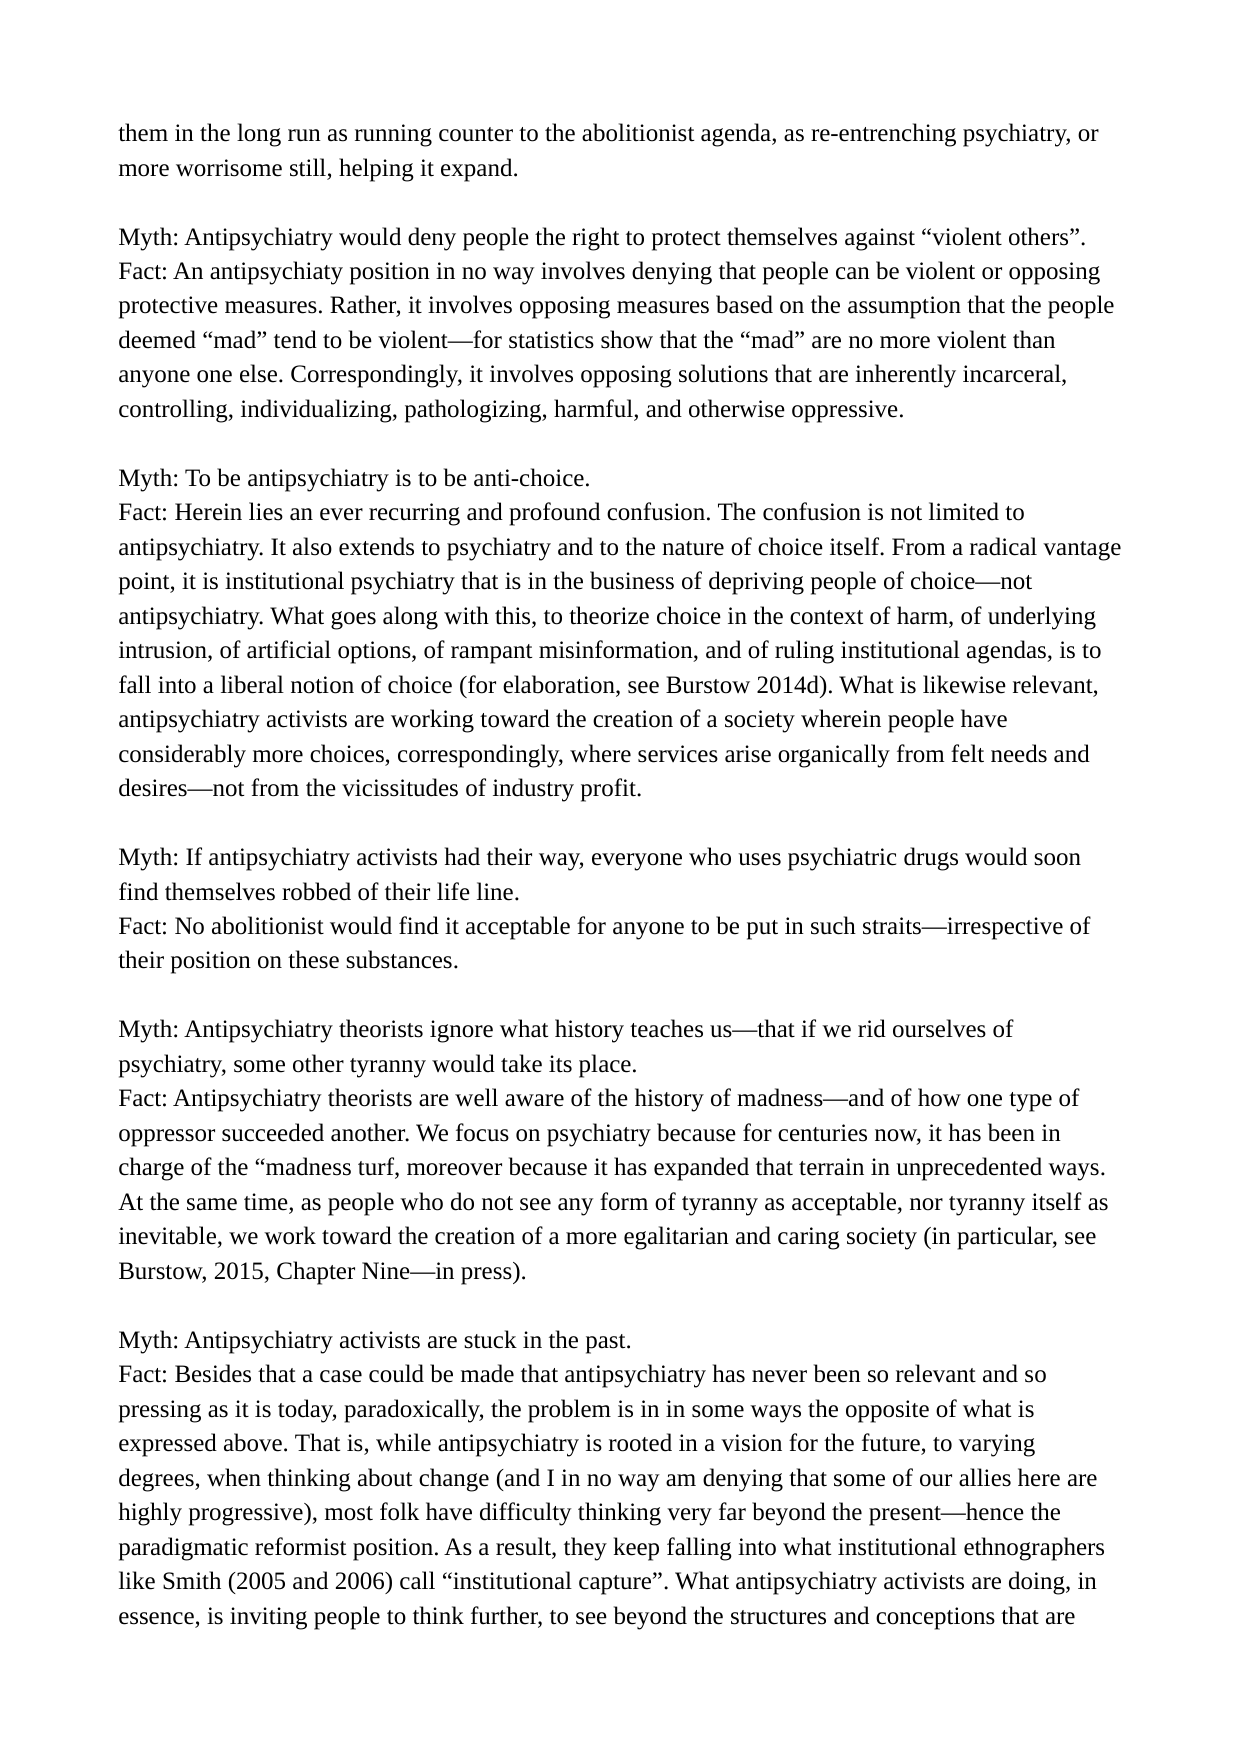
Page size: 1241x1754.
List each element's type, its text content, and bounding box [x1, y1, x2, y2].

text Fact: Herein lies an ever recurring and profound confusion. The confusion is not limited to antipsychiatry. It also extends to psychiatry and to the nature of choice itself. From a radical vantage point, it is institutional psychiatry that is in the business of depriving people of choice—not antipsychiatry. What goes along with this, to theorize choice in the context of harm, of underlying intrusion, of artificial options, of rampant misinformation, and of ruling institutional agendas, is to fall into a liberal notion of choice (for elaboration, see Burstow 2014d). What is likewise relevant, antipsychiatry activists are working toward the creation of a society wherein people have considerably more choices, correspondingly, where services arise organically from felt needs and desires—not from the vicissitudes of industry profit. [118, 497, 1122, 802]
text Myth: Antipsychiatry theorists ignore what history teaches us—that if we rid ourselves of psychiatry, some other tyranny would take its place. [118, 1014, 1122, 1078]
text Myth: Antipsychiatry activists are stuck in the past. [118, 1325, 1122, 1354]
text Myth: Antipsychiatry would deny people the right to protect themselves against “violent others”. [118, 222, 1122, 250]
text them in the long run as running counter to the abolitionist agenda, as re-entrenching psychiatry, or more worrisome still, helping it expand. [118, 118, 1122, 181]
text Myth: To be antipsychiatry is to be anti-choice. [118, 463, 1122, 492]
text Fact: An antipsychiaty position in no way involves denying that people can be violent or opposing protective measures. Rather, it involves opposing measures based on the assumption that the people deemed “mad” tend to be violent—for statistics show that the “mad” are no more violent than anyone one else. Correspondingly, it involves opposing solutions that are inherently incarceral, controlling, individualizing, pathologizing, harmful, and otherwise oppressive. [118, 256, 1122, 423]
text Fact: Besides that a case could be made that antipsychiatry has never been so relevant and so pressing as it is today, paradoxically, the problem is in in some ways the opposite of what is expressed above. That is, while antipsychiatry is rooted in a vision for the future, to varying degrees, when thinking about change (and I in no way am denying that some of our allies here are highly progressive), most folk have difficulty thinking very far beyond the present—hence the paradigmatic reformist position. As a result, they keep falling into what institutional ethnographers like Smith (2005 and 2006) call “institutional capture”. What antipsychiatry activists are doing, in essence, is inviting people to think further, to see beyond the structures and conceptions that are [118, 1359, 1122, 1629]
text Myth: If antipsychiatry activists had their way, everyone who uses psychiatric drugs would soon find themselves robbed of their life line. [118, 842, 1122, 905]
text Fact: No abolitionist would find it acceptable for anyone to be put in such straits—irrespective of their position on these substances. [118, 911, 1122, 974]
text Fact: Antipsychiatry theorists are well aware of the history of madness—and of how one type of oppressor succeeded another. We focus on psychiatry because for centuries now, it has been in charge of the “madness turf, moreover because it has expanded that terrain in unprecedented ways. At the same time, as people who do not see any form of tyranny as acceptable, nor tyranny itself as inevitable, we work toward the creation of a more egalitarian and caring society (in particular, see Burstow, 2015, Chapter Nine—in press). [118, 1083, 1122, 1285]
